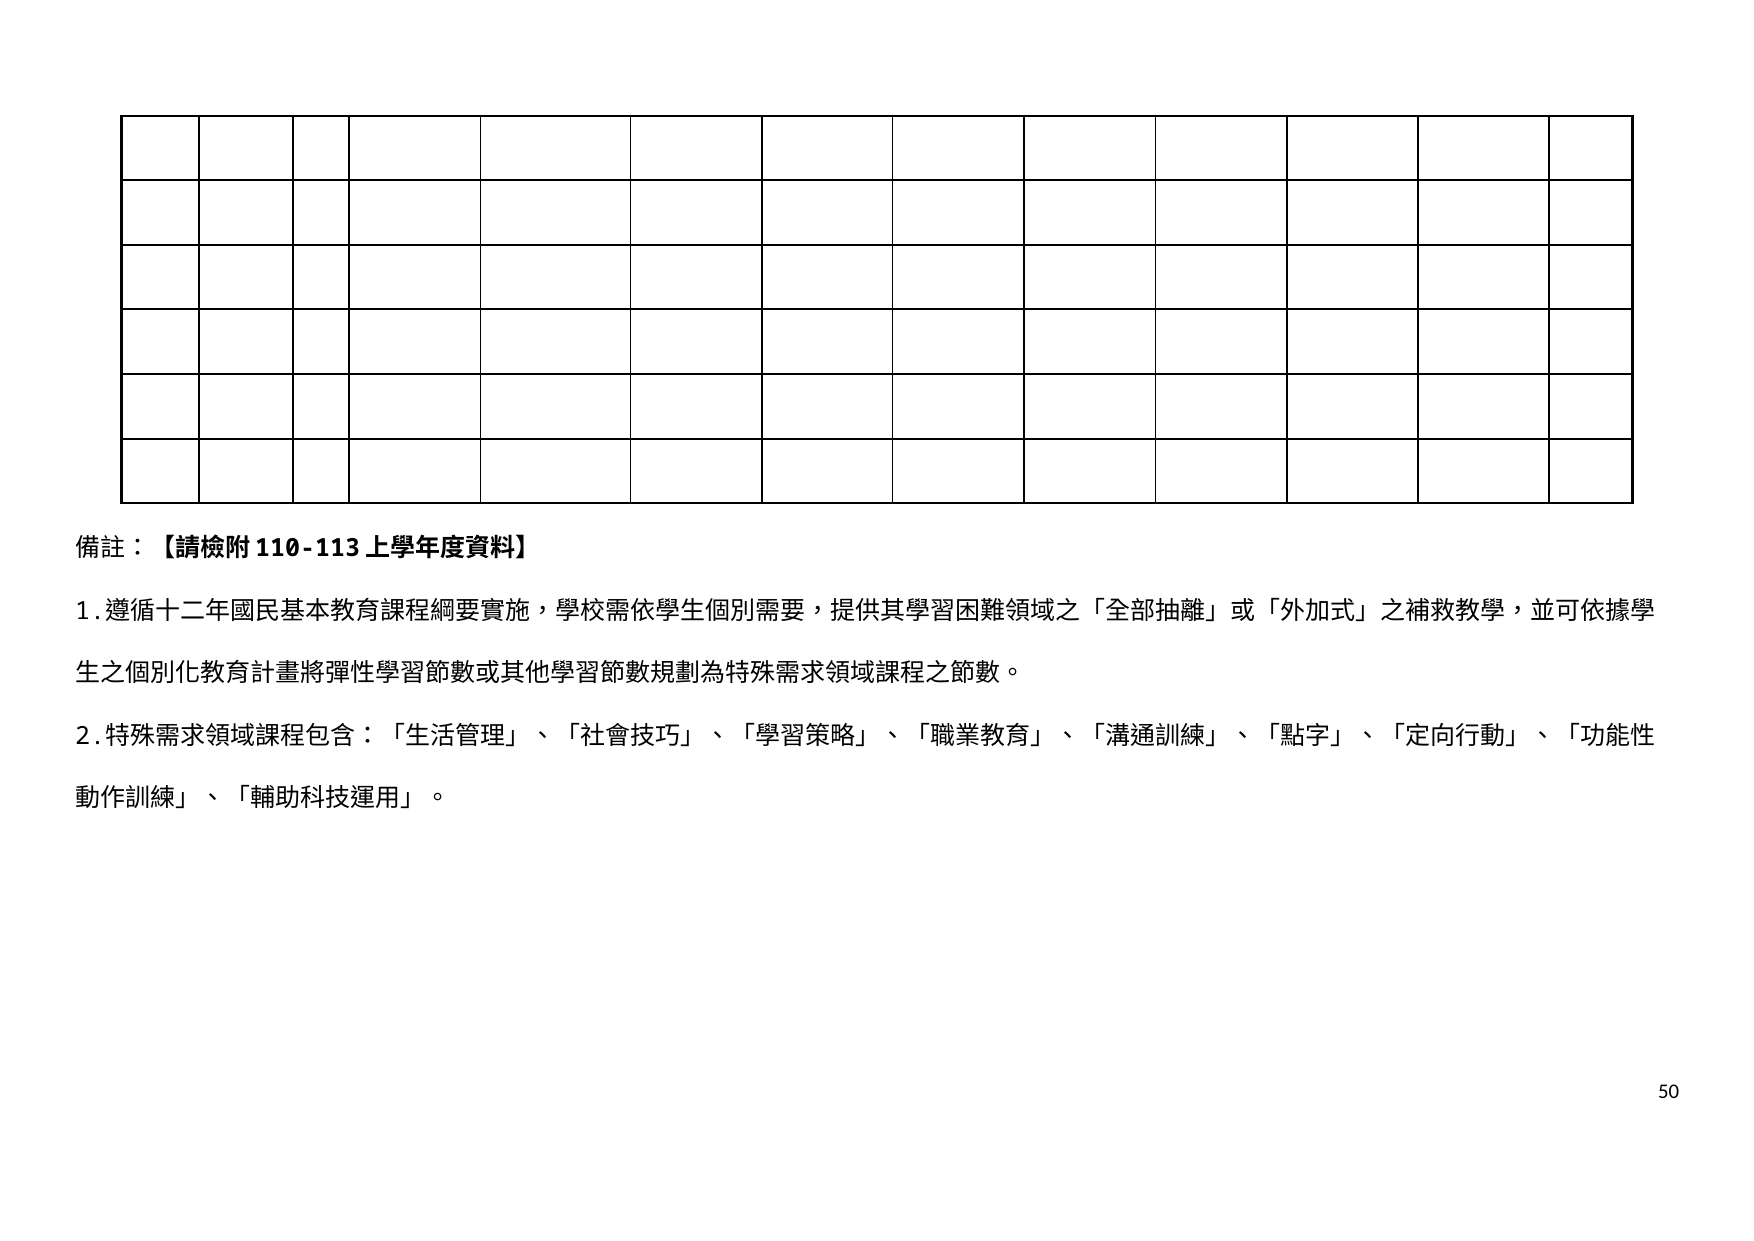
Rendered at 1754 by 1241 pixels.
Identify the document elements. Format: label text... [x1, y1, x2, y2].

table_cell [350, 181, 480, 244]
text 1.遵循十二年國民基本教育課程綱要實施，學校需依學生個別需要，提供其學習困難領域之「全部抽離」或「外加式」之補救教學，並可依據學生之個別化教育計畫將彈性學習節數或其他學習節數規劃為特殊需求領域課程之節數。 [75, 567, 1679, 692]
table_cell [123, 246, 198, 308]
table_cell [763, 310, 892, 373]
table_cell [123, 375, 198, 437]
table_cell [1156, 181, 1286, 244]
table_cell [1025, 117, 1155, 179]
table_cell [893, 246, 1023, 308]
table_cell [1156, 117, 1286, 179]
table_cell [200, 181, 292, 244]
table_cell [200, 310, 292, 373]
table_cell [481, 181, 630, 244]
table_cell [1550, 310, 1631, 373]
table_cell [631, 310, 761, 373]
table_cell [631, 375, 761, 437]
table_cell [1156, 375, 1286, 437]
table_cell [294, 375, 348, 437]
table_cell [1025, 181, 1155, 244]
table_cell [1156, 246, 1286, 308]
table_cell [1419, 181, 1548, 244]
table_cell [350, 440, 480, 502]
table_cell [481, 310, 630, 373]
table_cell [481, 117, 630, 179]
table_cell [763, 181, 892, 244]
table_cell [1288, 375, 1417, 437]
table_cell [123, 117, 198, 179]
table_cell [1550, 246, 1631, 308]
table_cell [1288, 310, 1417, 373]
table_cell [1550, 375, 1631, 437]
table_cell [294, 440, 348, 502]
table_cell [893, 310, 1023, 373]
text 備註：【請檢附110-113上學年度資料】 [75, 504, 1679, 567]
table_cell [123, 440, 198, 502]
table_cell [123, 181, 198, 244]
table_cell [893, 181, 1023, 244]
table_cell [481, 375, 630, 437]
table_cell [1288, 246, 1417, 308]
table_cell [763, 246, 892, 308]
table_cell [893, 375, 1023, 437]
table_cell [1288, 117, 1417, 179]
table_cell [631, 246, 761, 308]
table_cell [631, 181, 761, 244]
table_cell [763, 440, 892, 502]
table_cell [1419, 310, 1548, 373]
text 2.特殊需求領域課程包含：「生活管理」、「社會技巧」、「學習策略」、「職業教育」、「溝通訓練」、「點字」、「定向行動」、「功能性動作訓練」、「輔助科技運用」。 [75, 692, 1679, 817]
table_cell [350, 117, 480, 179]
table_cell [294, 310, 348, 373]
table_cell [631, 117, 761, 179]
table_cell [1550, 117, 1631, 179]
table_cell [481, 440, 630, 502]
table_cell [1025, 375, 1155, 437]
table_cell [1419, 117, 1548, 179]
table_cell [893, 117, 1023, 179]
table_cell [350, 246, 480, 308]
table_cell [1288, 181, 1417, 244]
table_cell [1025, 440, 1155, 502]
table_cell [1550, 440, 1631, 502]
table_cell [200, 117, 292, 179]
table_cell [631, 440, 761, 502]
table_cell [350, 310, 480, 373]
table_cell [200, 375, 292, 437]
table_cell [481, 246, 630, 308]
table_cell [294, 117, 348, 179]
table_cell [893, 440, 1023, 502]
table_cell [1550, 181, 1631, 244]
table_cell [763, 117, 892, 179]
table_cell [1156, 440, 1286, 502]
table_cell [1025, 310, 1155, 373]
table_cell [1419, 440, 1548, 502]
table_cell [1419, 375, 1548, 437]
table_cell [200, 246, 292, 308]
table_cell [763, 375, 892, 437]
table_cell [294, 181, 348, 244]
table_cell [1025, 246, 1155, 308]
table_cell [200, 440, 292, 502]
table_cell [294, 246, 348, 308]
table_cell [350, 375, 480, 437]
table_cell [123, 310, 198, 373]
table_cell [1288, 440, 1417, 502]
table_cell [1156, 310, 1286, 373]
table_cell [1419, 246, 1548, 308]
